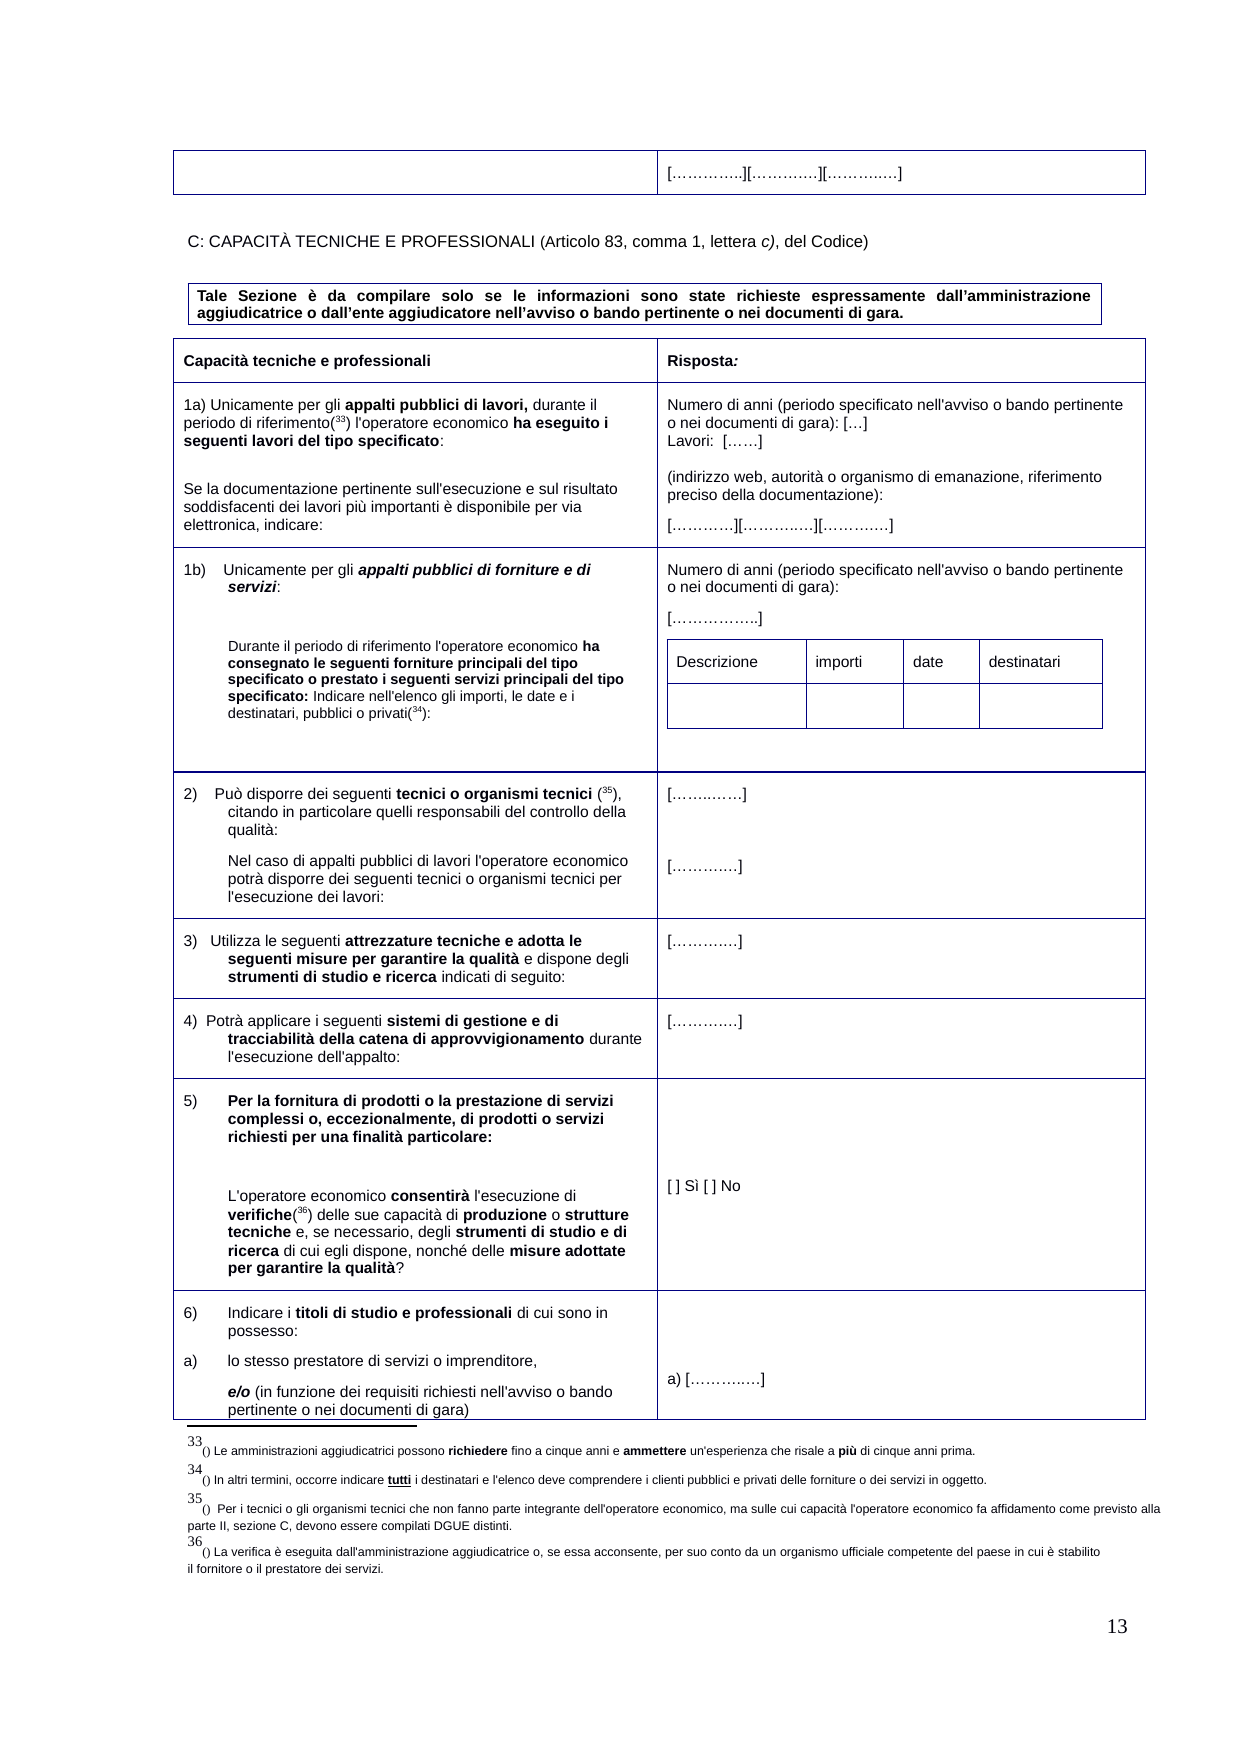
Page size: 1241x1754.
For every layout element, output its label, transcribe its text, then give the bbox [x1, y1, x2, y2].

table_header importi [807, 640, 903, 683]
table_cell [904, 684, 979, 727]
table_cell [980, 684, 1102, 727]
table_cell […………..][……….…][………..…] [658, 151, 1145, 194]
table_cell [807, 684, 903, 727]
text Tale Sezione è da compilare solo se le informazioni sono state richieste espressamente dall’amministrazione aggiudicatrice o dall’ente aggiudicatore nell’avviso o bando pertinente o nei documenti di gara. [189, 284, 1101, 324]
table_cell [……..……] [……….…] [658, 773, 1145, 918]
table_header date [904, 640, 979, 683]
table_cell [……….…] [658, 999, 1145, 1078]
table_cell 5) Per la fornitura di prodotti o la prestazione di servizi complessi o, eccezionalmente, di prodotti o servizi richiesti per una finalità particolare: L'operatore economico consentirà l'esecuzione di verifiche() delle sue capacità di produzione o strutture tecniche e, se necessario, degli strumenti di studio e di ricerca di cui egli dispone, nonché delle misure adottate per garantire la qualità? [174, 1079, 657, 1290]
title C: Capacità tecniche e professionali (Articolo 83, comma 1, lettera c), del Codice) [187, 232, 1102, 251]
table_cell 4) Potrà applicare i seguenti sistemi di gestione e di tracciabilità della catena di approvvigionamento durante l'esecuzione dell'appalto: [174, 999, 657, 1078]
table_cell [174, 151, 657, 194]
table_cell Numero di anni (periodo specificato nell'avviso o bando pertinente o nei documenti di gara): [……………..] [658, 548, 1145, 771]
table_header destinatari [980, 640, 1102, 683]
table_cell [668, 684, 806, 727]
table_cell Numero di anni (periodo specificato nell'avviso o bando pertinente o nei documenti di gara): […] Lavori: [……] (indirizzo web, autorità o organismo di emanazione, riferimento preciso della documentazione): […………][………..…][……….…] [658, 383, 1145, 547]
table_cell 6) Indicare i titoli di studio e professionali di cui sono in possesso: a) lo stesso prestatore di servizi o imprenditore, e/o (in funzione dei requisiti richiesti nell'avviso o bando pertinente o nei documenti di gara) [174, 1291, 657, 1418]
table_cell 3) Utilizza le seguenti attrezzature tecniche e adotta le seguenti misure per garantire la qualità e dispone degli strumenti di studio e ricerca indicati di seguito: [174, 919, 657, 998]
table_header Capacità tecniche e professionali [174, 339, 657, 382]
table_header Descrizione [668, 640, 806, 683]
table_cell 2) Può disporre dei seguenti tecnici o organismi tecnici (), citando in particolare quelli responsabili del controllo della qualità: Nel caso di appalti pubblici di lavori l'operatore economico potrà disporre dei seguenti tecnici o organismi tecnici per l'esecuzione dei lavori: [174, 773, 657, 918]
table_cell 1a) Unicamente per gli appalti pubblici di lavori, durante il periodo di riferimento() l'operatore economico ha eseguito i seguenti lavori del tipo specificato: Se la documentazione pertinente sull'esecuzione e sul risultato soddisfacenti dei lavori più importanti è disponibile per via elettronica, indicare: [174, 383, 657, 547]
table_cell a) [………..…] [658, 1291, 1145, 1418]
table_cell 1b) Unicamente per gli appalti pubblici di forniture e di servizi: Durante il periodo di riferimento l'operatore economico ha consegnato le seguenti forniture principali del tipo specificato o prestato i seguenti servizi principali del tipo specificato: Indicare nell'elenco gli importi, le date e i destinatari, pubblici o privati(): [174, 548, 657, 771]
table_cell [……….…] [658, 919, 1145, 998]
table_cell [ ] Sì [ ] No [658, 1079, 1145, 1290]
table_header Risposta: [658, 339, 1145, 382]
